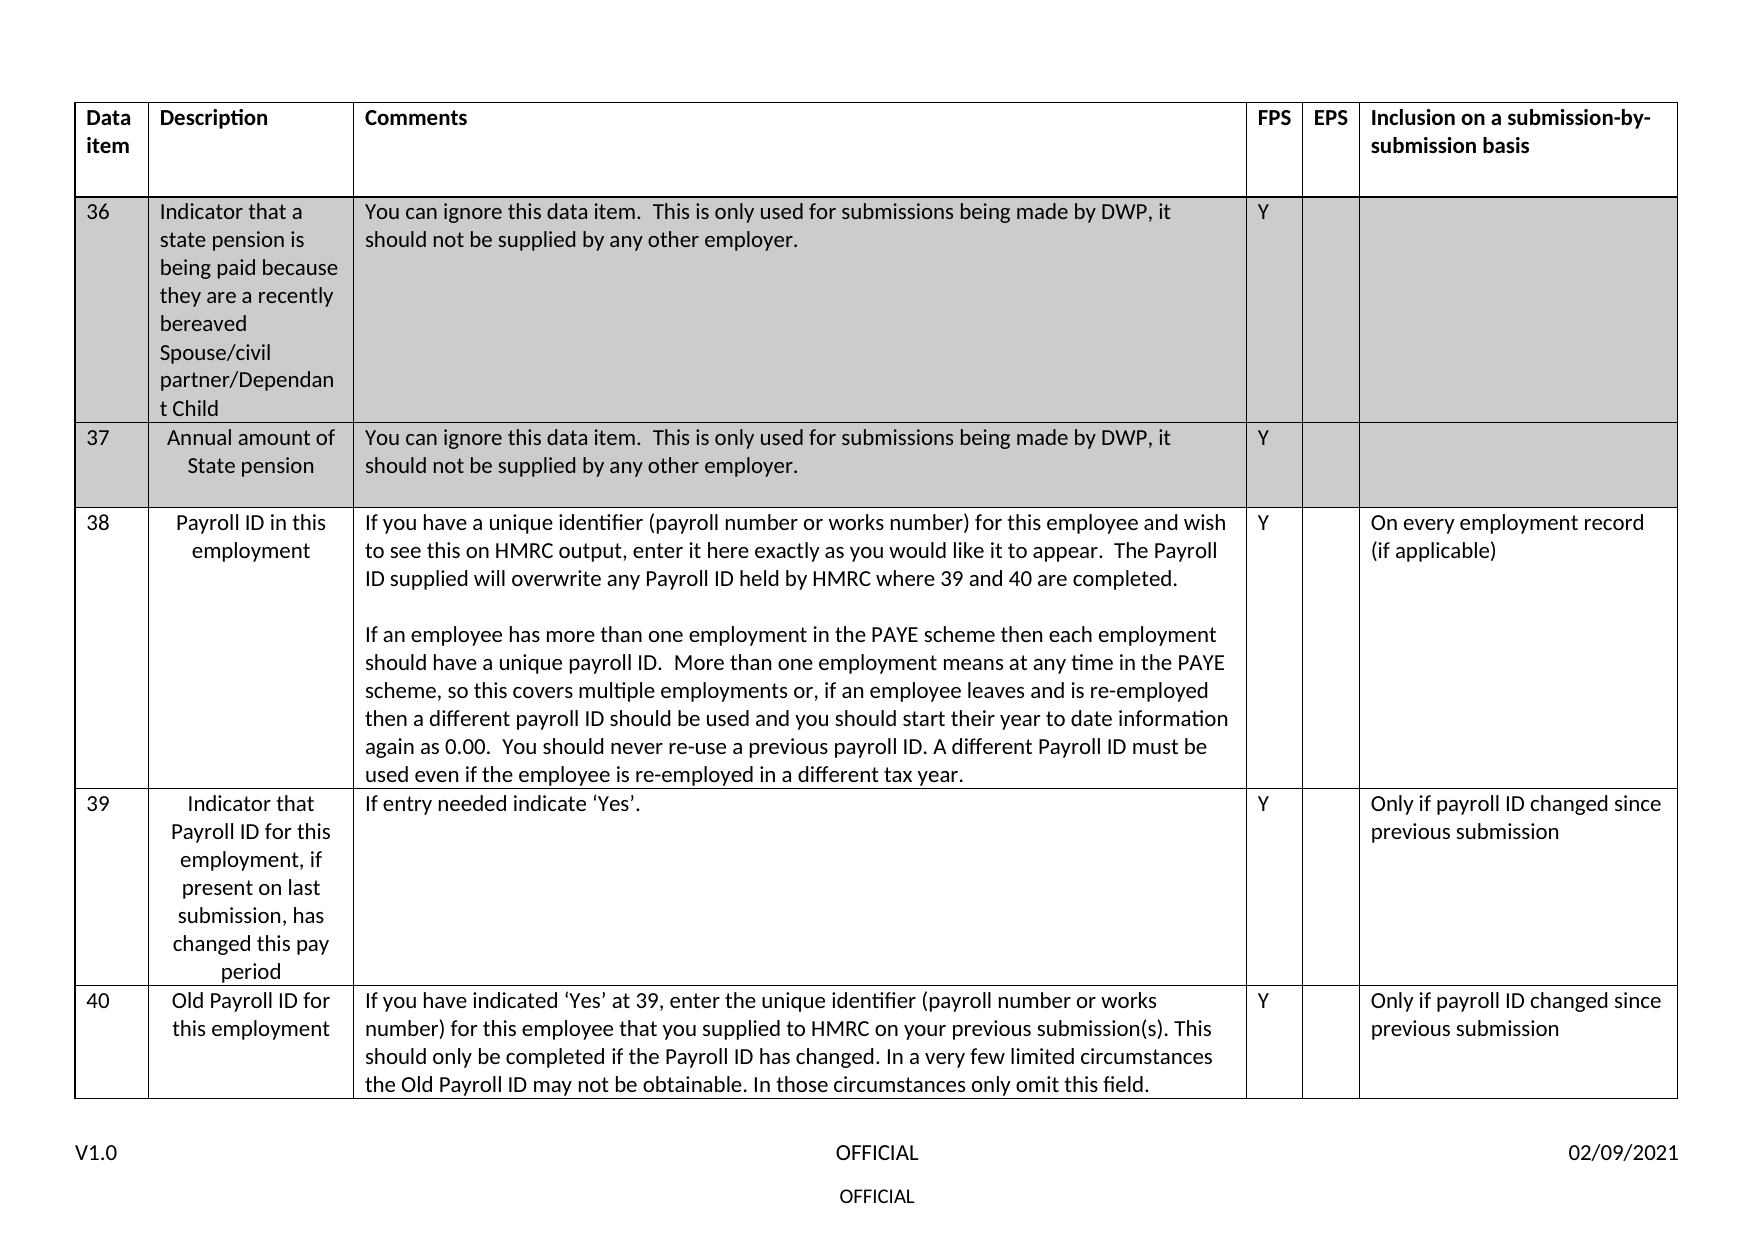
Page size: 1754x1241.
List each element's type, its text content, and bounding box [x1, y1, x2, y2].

table_cell Y [1247, 986, 1302, 1098]
table_cell 38 [76, 508, 148, 788]
table_header Comments [354, 103, 1246, 196]
table_header EPS [1303, 103, 1359, 196]
table_cell [1303, 198, 1359, 422]
table_cell Annual amount of State pension [149, 423, 353, 507]
table_cell You can ignore this data item. This is only used for submissions being made by DWP, it should not be supplied by any other employer. [354, 198, 1246, 422]
table_cell Y [1247, 198, 1302, 422]
table_cell You can ignore this data item. This is only used for submissions being made by DWP, it should not be supplied by any other employer. [354, 423, 1246, 507]
table_cell [1303, 423, 1359, 507]
table_cell Y [1247, 423, 1302, 507]
table_cell [1303, 508, 1359, 788]
table_cell 36 [76, 198, 148, 422]
table_header FPS [1247, 103, 1302, 196]
table_cell Y [1247, 789, 1302, 985]
table_cell On every employment record (if applicable) [1360, 508, 1677, 788]
table_cell Old Payroll ID for this employment [149, 986, 353, 1098]
table_cell If entry needed indicate ‘Yes’. [354, 789, 1246, 985]
table_cell Indicator that a state pension is being paid because they are a recently bereaved Spouse/civil partner/Dependant Child [149, 198, 353, 422]
table_cell If you have a unique identifier (payroll number or works number) for this employee and wish to see this on HMRC output, enter it here exactly as you would like it to appear. The Payroll ID supplied will overwrite any Payroll ID held by HMRC where 39 and 40 are completed. If an employee has more than one employment in the PAYE scheme then each employment should have a unique payroll ID. More than one employment means at any time in the PAYE scheme, so this covers multiple employments or, if an employee leaves and is re-employed then a different payroll ID should be used and you should start their year to date information again as 0.00. You should never re-use a previous payroll ID. A different Payroll ID must be used even if the employee is re-employed in a different tax year. [354, 508, 1246, 788]
table_header Inclusion on a submission-by-submission basis [1360, 103, 1677, 196]
table_cell [1303, 986, 1359, 1098]
table_cell [1303, 789, 1359, 985]
table_header Data item [76, 103, 148, 196]
table_cell 40 [76, 986, 148, 1098]
table_cell [1360, 423, 1677, 507]
table_header Description [149, 103, 353, 196]
table_cell Only if payroll ID changed since previous submission [1360, 789, 1677, 985]
table_cell [1360, 198, 1677, 422]
table_cell Y [1247, 508, 1302, 788]
table_cell 39 [76, 789, 148, 985]
table_cell 37 [76, 423, 148, 507]
table_cell Payroll ID in this employment [149, 508, 353, 788]
table_cell Indicator that Payroll ID for this employment, if present on last submission, has changed this pay period [149, 789, 353, 985]
table_cell Only if payroll ID changed since previous submission [1360, 986, 1677, 1098]
table_cell If you have indicated ‘Yes’ at 39, enter the unique identifier (payroll number or works number) for this employee that you supplied to HMRC on your previous submission(s). This should only be completed if the Payroll ID has changed. In a very few limited circumstances the Old Payroll ID may not be obtainable. In those circumstances only omit this field. [354, 986, 1246, 1098]
